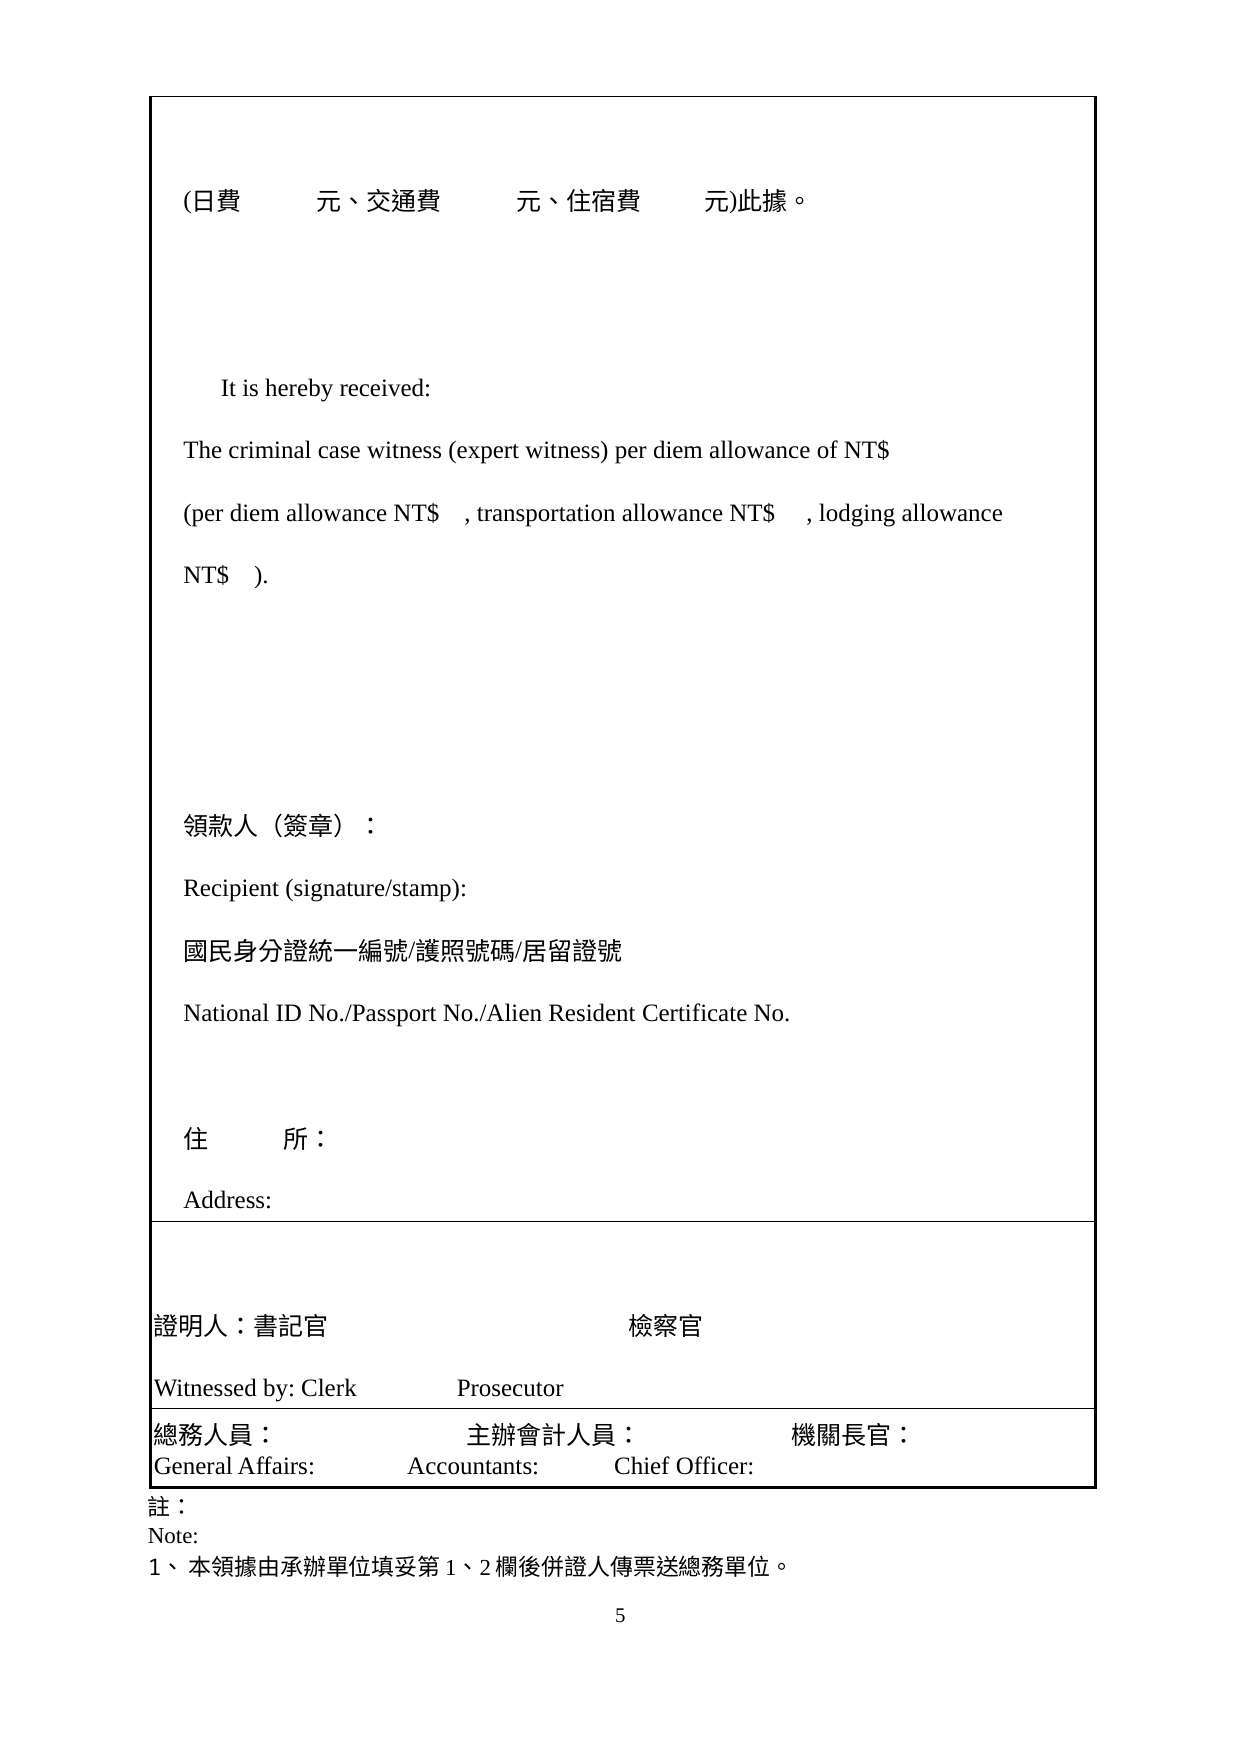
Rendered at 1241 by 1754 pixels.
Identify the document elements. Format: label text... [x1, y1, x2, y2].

table_cell 證明人：書記官 檢察官 Witnessed by: Clerk Prosecutor [152, 1222, 1094, 1408]
text 註： [148, 1489, 1093, 1522]
table_cell 總務人員： 主辦會計人員： 機關長官： General Affairs: Accountants: Chief Officer: [152, 1409, 1094, 1486]
list 本領據由承辦單位填妥第1、2欄後併證人傳票送總務單位。 [148, 1549, 1093, 1582]
table_cell (日費 元、交通費 元、住宿費 元)此據。 It is hereby received: The criminal case witness (expert witness) per diem allowance of NT$ (per diem allowance NT$ , transportation allowance NT$ , lodging allowance NT$ ). 領款人（簽章）： Recipient (signature/stamp): 國民身分證統一編號/護照號碼/居留證號 National ID No./Passport No./Alien Resident Certificate No. 住 所： Address: [152, 97, 1094, 1221]
text Note: [148, 1522, 1093, 1549]
